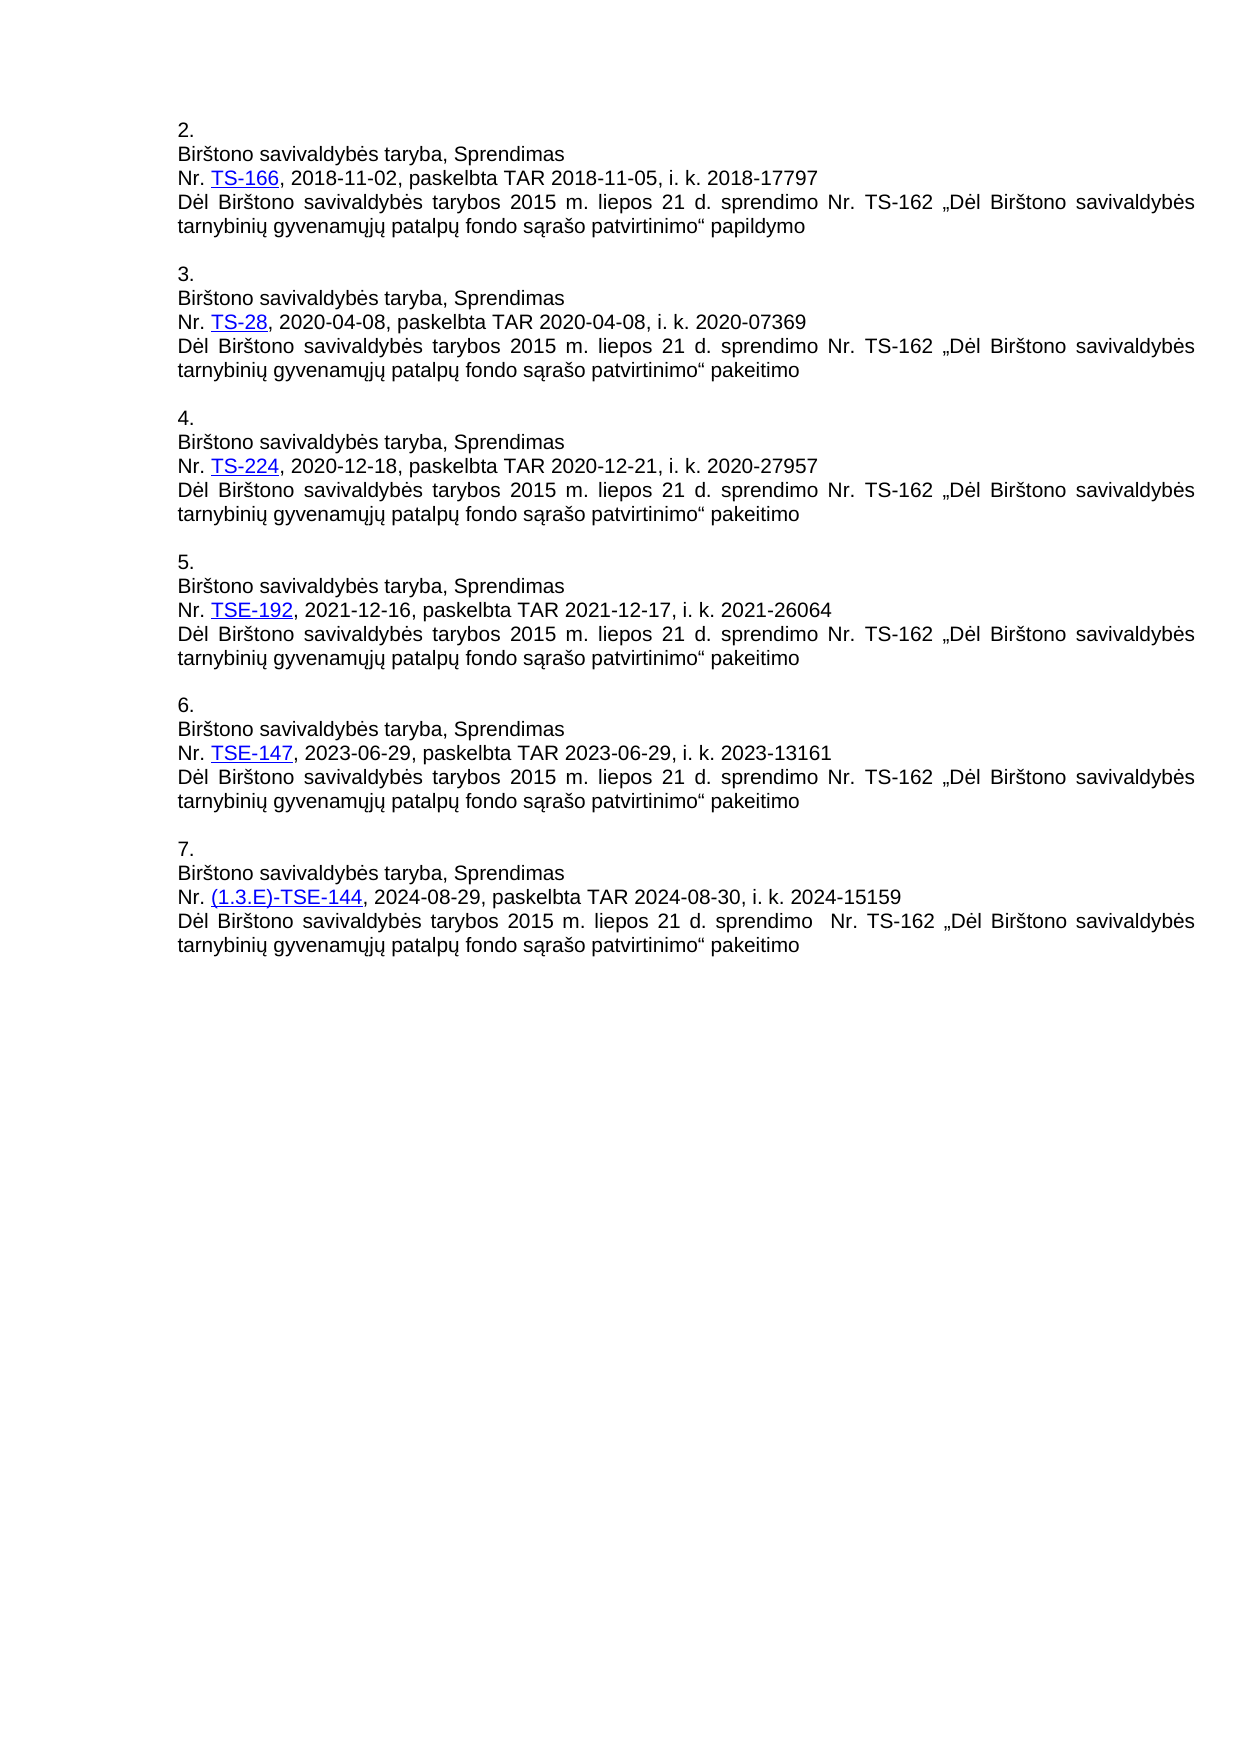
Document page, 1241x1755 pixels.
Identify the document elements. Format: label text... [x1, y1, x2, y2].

text Dėl Birštono savivaldybės tarybos 2015 m. liepos 21 d. sprendimo Nr. TS-162 „Dėl Birštono savivaldybės tarnybinių gyvenamųjų patalpų fondo sąrašo patvirtinimo“ pakeitimo [177, 909, 1196, 957]
text Dėl Birštono savivaldybės tarybos 2015 m. liepos 21 d. sprendimo Nr. TS-162 „Dėl Birštono savivaldybės tarnybinių gyvenamųjų patalpų fondo sąrašo patvirtinimo“ pakeitimo [177, 621, 1196, 669]
text Nr. TS-166, 2018-11-02, paskelbta TAR 2018-11-05, i. k. 2018-17797 [177, 166, 1196, 190]
text Nr. TSE-147, 2023-06-29, paskelbta TAR 2023-06-29, i. k. 2023-13161 [177, 741, 1196, 765]
text Birštono savivaldybės taryba, Sprendimas [177, 286, 1196, 310]
text 7. [177, 837, 1196, 861]
text Nr. TS-224, 2020-12-18, paskelbta TAR 2020-12-21, i. k. 2020-27957 [177, 454, 1196, 478]
text 6. [177, 693, 1196, 717]
text Nr. TSE-192, 2021-12-16, paskelbta TAR 2021-12-17, i. k. 2021-26064 [177, 597, 1196, 621]
text 3. [177, 262, 1196, 286]
text 2. [177, 118, 1196, 142]
text Nr. (1.3.E)-TSE-144, 2024-08-29, paskelbta TAR 2024-08-30, i. k. 2024-15159 [177, 885, 1196, 909]
text 5. [177, 549, 1196, 573]
text Dėl Birštono savivaldybės tarybos 2015 m. liepos 21 d. sprendimo Nr. TS-162 „Dėl Birštono savivaldybės tarnybinių gyvenamųjų patalpų fondo sąrašo patvirtinimo“ pakeitimo [177, 478, 1196, 526]
text Birštono savivaldybės taryba, Sprendimas [177, 142, 1196, 166]
text Birštono savivaldybės taryba, Sprendimas [177, 573, 1196, 597]
text Birštono savivaldybės taryba, Sprendimas [177, 861, 1196, 885]
text Birštono savivaldybės taryba, Sprendimas [177, 717, 1196, 741]
text Nr. TS-28, 2020-04-08, paskelbta TAR 2020-04-08, i. k. 2020-07369 [177, 310, 1196, 334]
text Dėl Birštono savivaldybės tarybos 2015 m. liepos 21 d. sprendimo Nr. TS-162 „Dėl Birštono savivaldybės tarnybinių gyvenamųjų patalpų fondo sąrašo patvirtinimo“ pakeitimo [177, 765, 1196, 813]
text 4. [177, 406, 1196, 430]
text Dėl Birštono savivaldybės tarybos 2015 m. liepos 21 d. sprendimo Nr. TS-162 „Dėl Birštono savivaldybės tarnybinių gyvenamųjų patalpų fondo sąrašo patvirtinimo“ papildymo [177, 190, 1196, 238]
text Dėl Birštono savivaldybės tarybos 2015 m. liepos 21 d. sprendimo Nr. TS-162 „Dėl Birštono savivaldybės tarnybinių gyvenamųjų patalpų fondo sąrašo patvirtinimo“ pakeitimo [177, 334, 1196, 382]
text Birštono savivaldybės taryba, Sprendimas [177, 430, 1196, 454]
